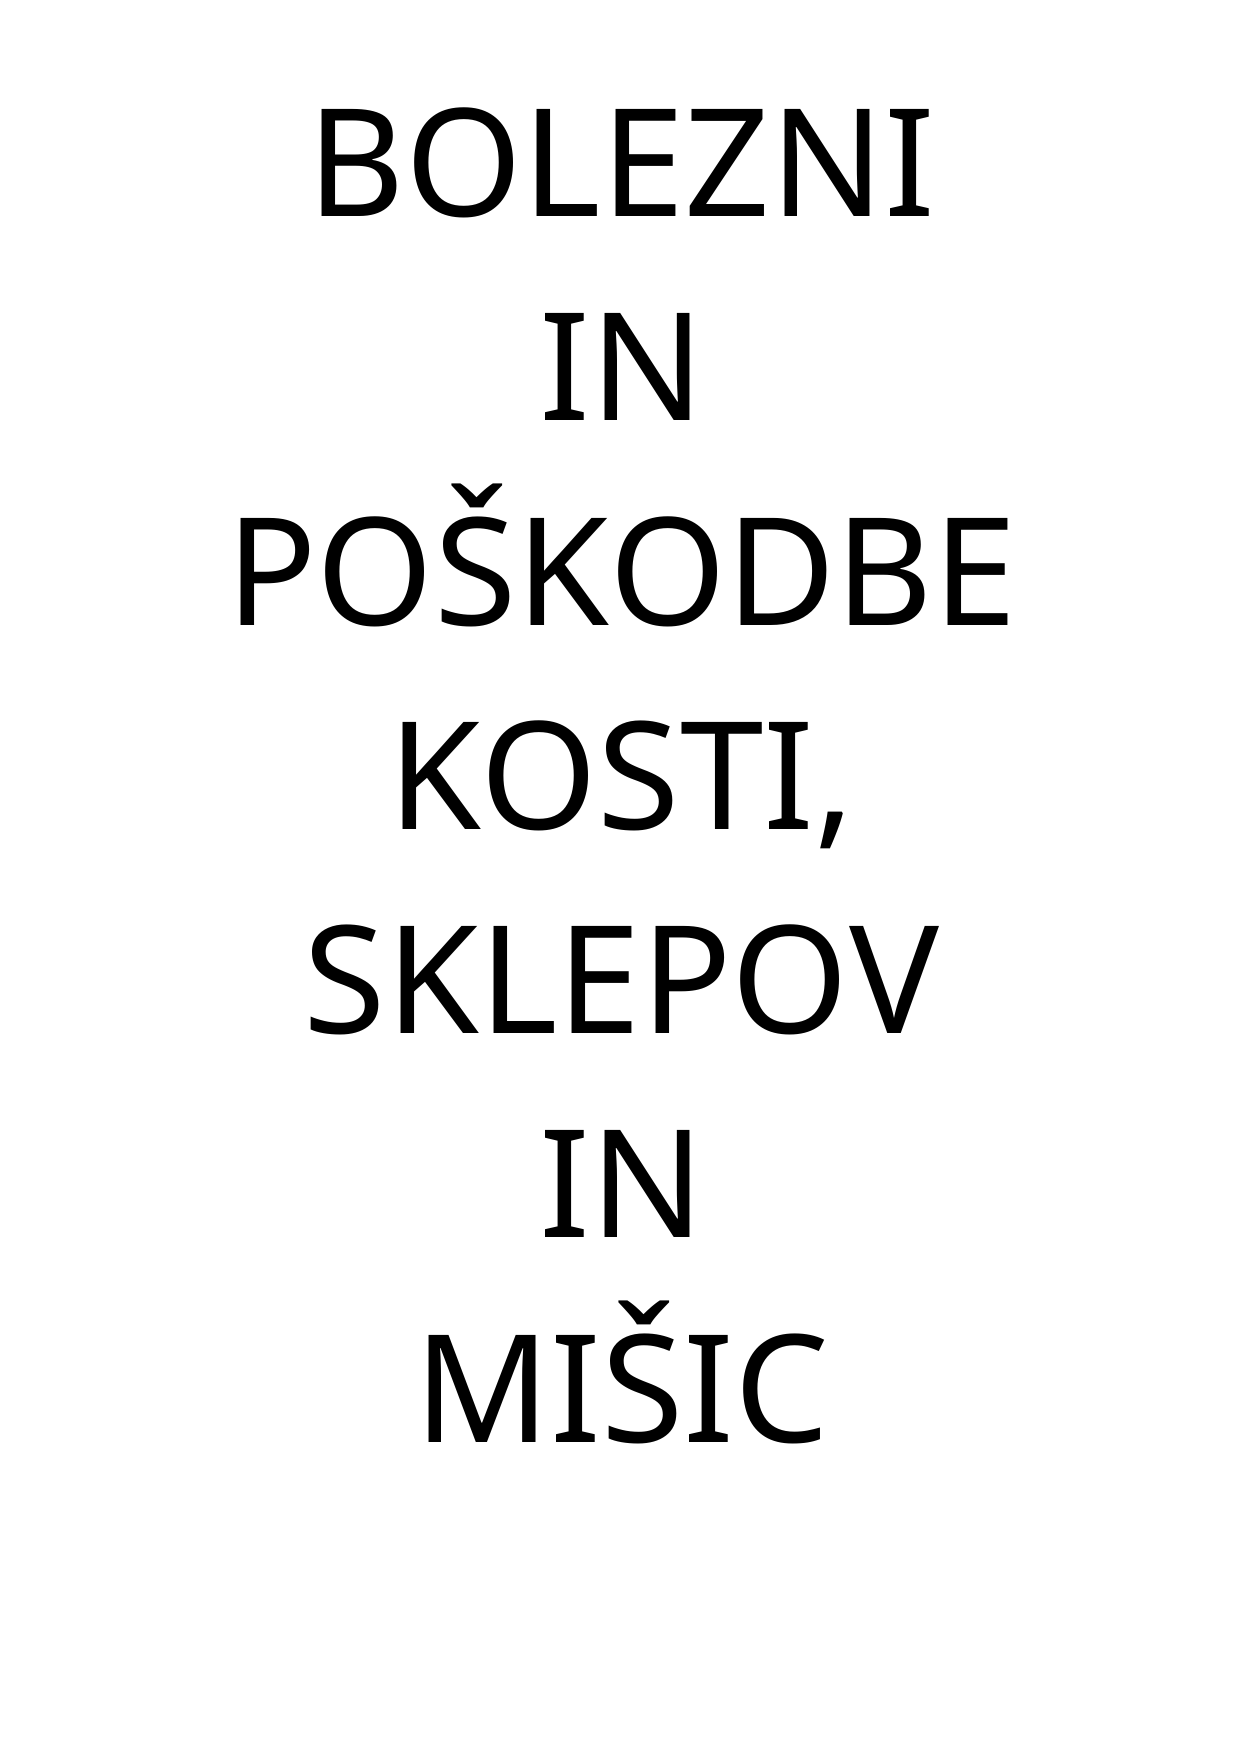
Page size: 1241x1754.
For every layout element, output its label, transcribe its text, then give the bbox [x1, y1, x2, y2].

text POŠKODBE [150, 465, 1092, 669]
text BOLEZNI [150, 56, 1092, 260]
text IN [150, 1077, 1092, 1282]
text MIŠIC [150, 1282, 1092, 1486]
text IN [150, 260, 1092, 465]
text KOSTI, SKLEPOV [150, 669, 1092, 1077]
